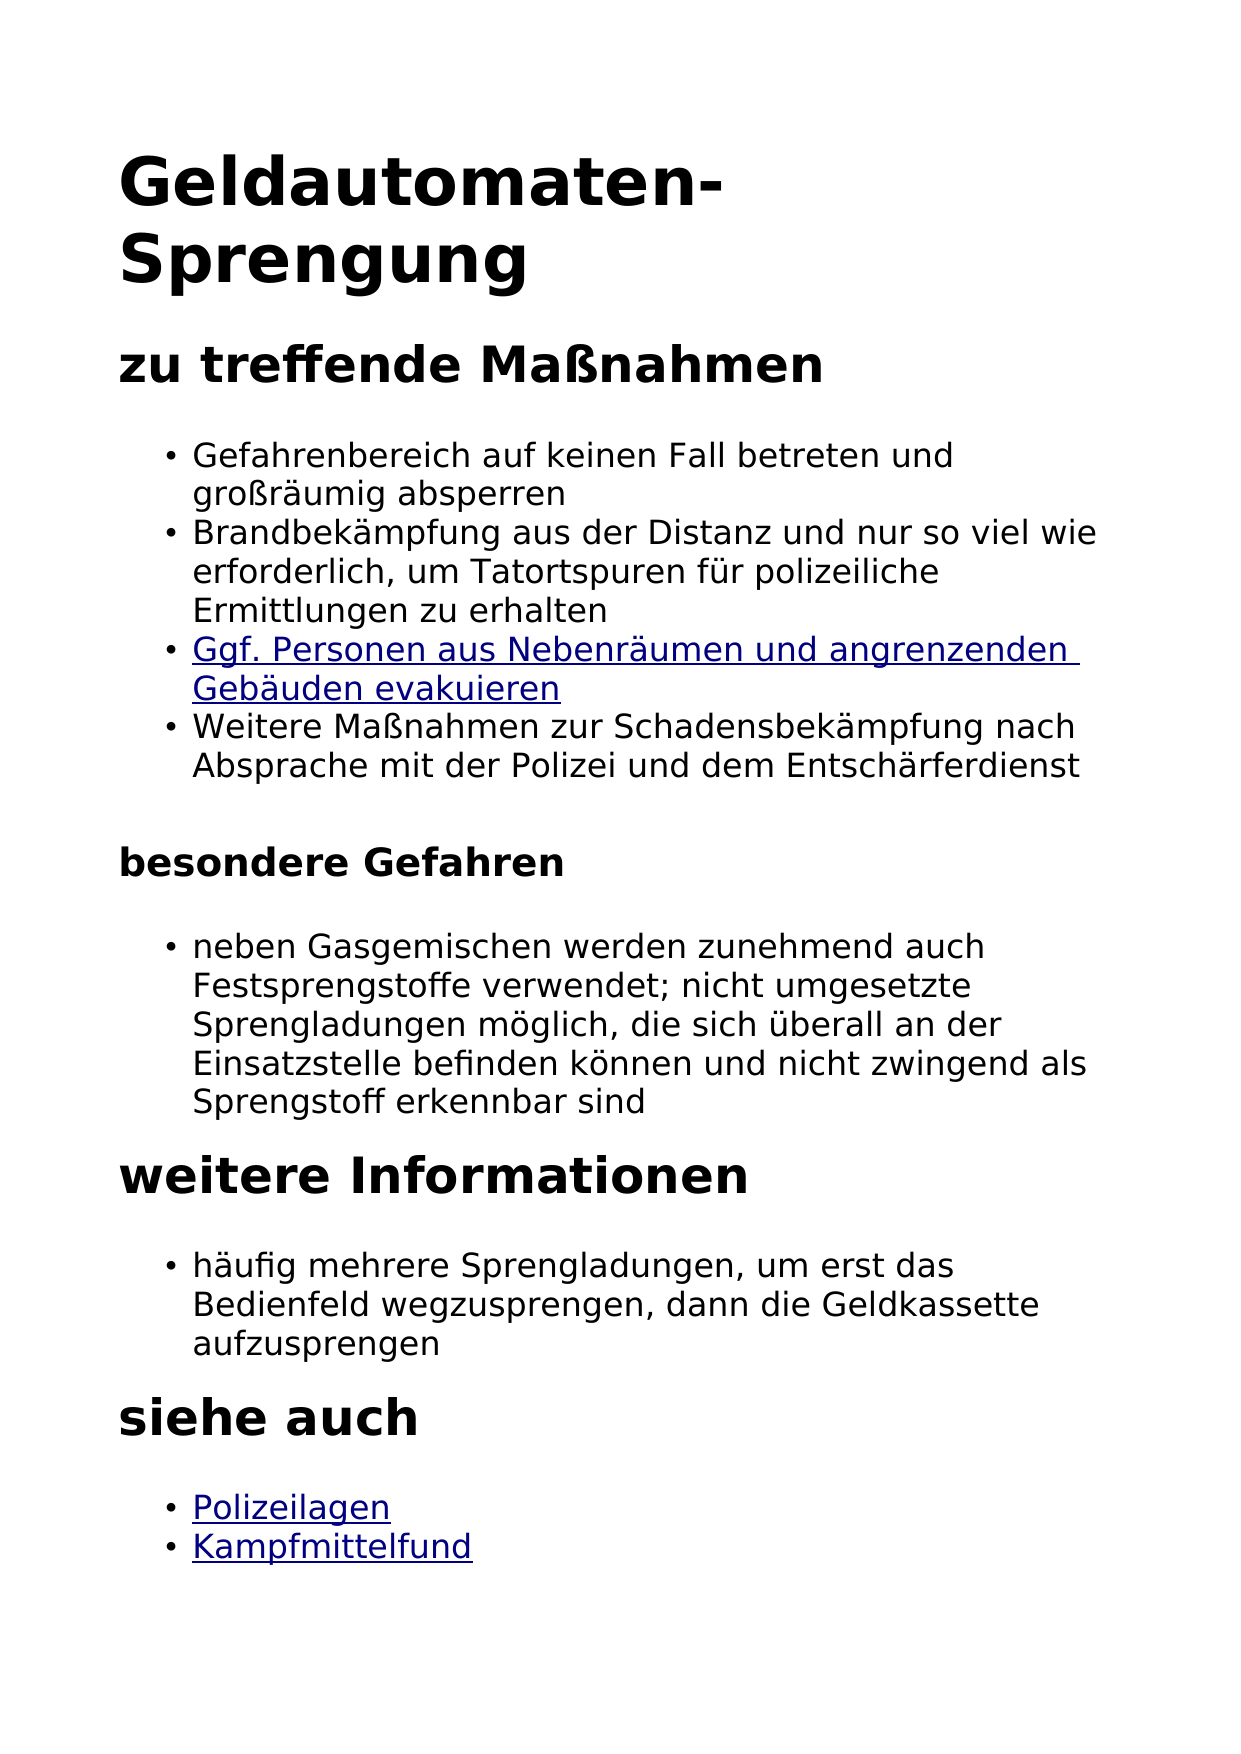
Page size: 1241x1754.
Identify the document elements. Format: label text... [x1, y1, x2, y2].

list Brandbekämpfung aus der Distanz und nur so viel wie erforderlich, um Tatortspuren für polizeiliche Ermittlungen zu erhalten [177, 514, 1122, 630]
list Kampfmittelfund [177, 1527, 1122, 1566]
list häufig mehrere Sprengladungen, um erst das Bedienfeld wegzusprengen, dann die Geldkassette aufzusprengen [177, 1247, 1122, 1363]
subtitle Geldautomaten-Sprengung [118, 143, 1122, 298]
subtitle zu treffende Maßnahmen [118, 336, 1122, 394]
subtitle siehe auch [118, 1388, 1122, 1447]
subtitle besondere Gefahren [118, 840, 1122, 885]
subtitle weitere Informationen [118, 1147, 1122, 1205]
list Gefahrenbereich auf keinen Fall betreten und großräumig absperren [177, 436, 1122, 514]
list Ggf. Personen aus Nebenräumen und angrenzenden Gebäuden evakuieren [177, 630, 1122, 708]
list Polizeilagen [177, 1489, 1122, 1527]
list Weitere Maßnahmen zur Schadensbekämpfung nach Absprache mit der Polizei und dem Entschärferdienst [177, 708, 1122, 786]
list neben Gasgemischen werden zunehmend auch Festsprengstoffe verwendet; nicht umgesetzte Sprengladungen möglich, die sich überall an der Einsatzstelle befinden können und nicht zwingend als Sprengstoff erkennbar sind [177, 927, 1122, 1122]
